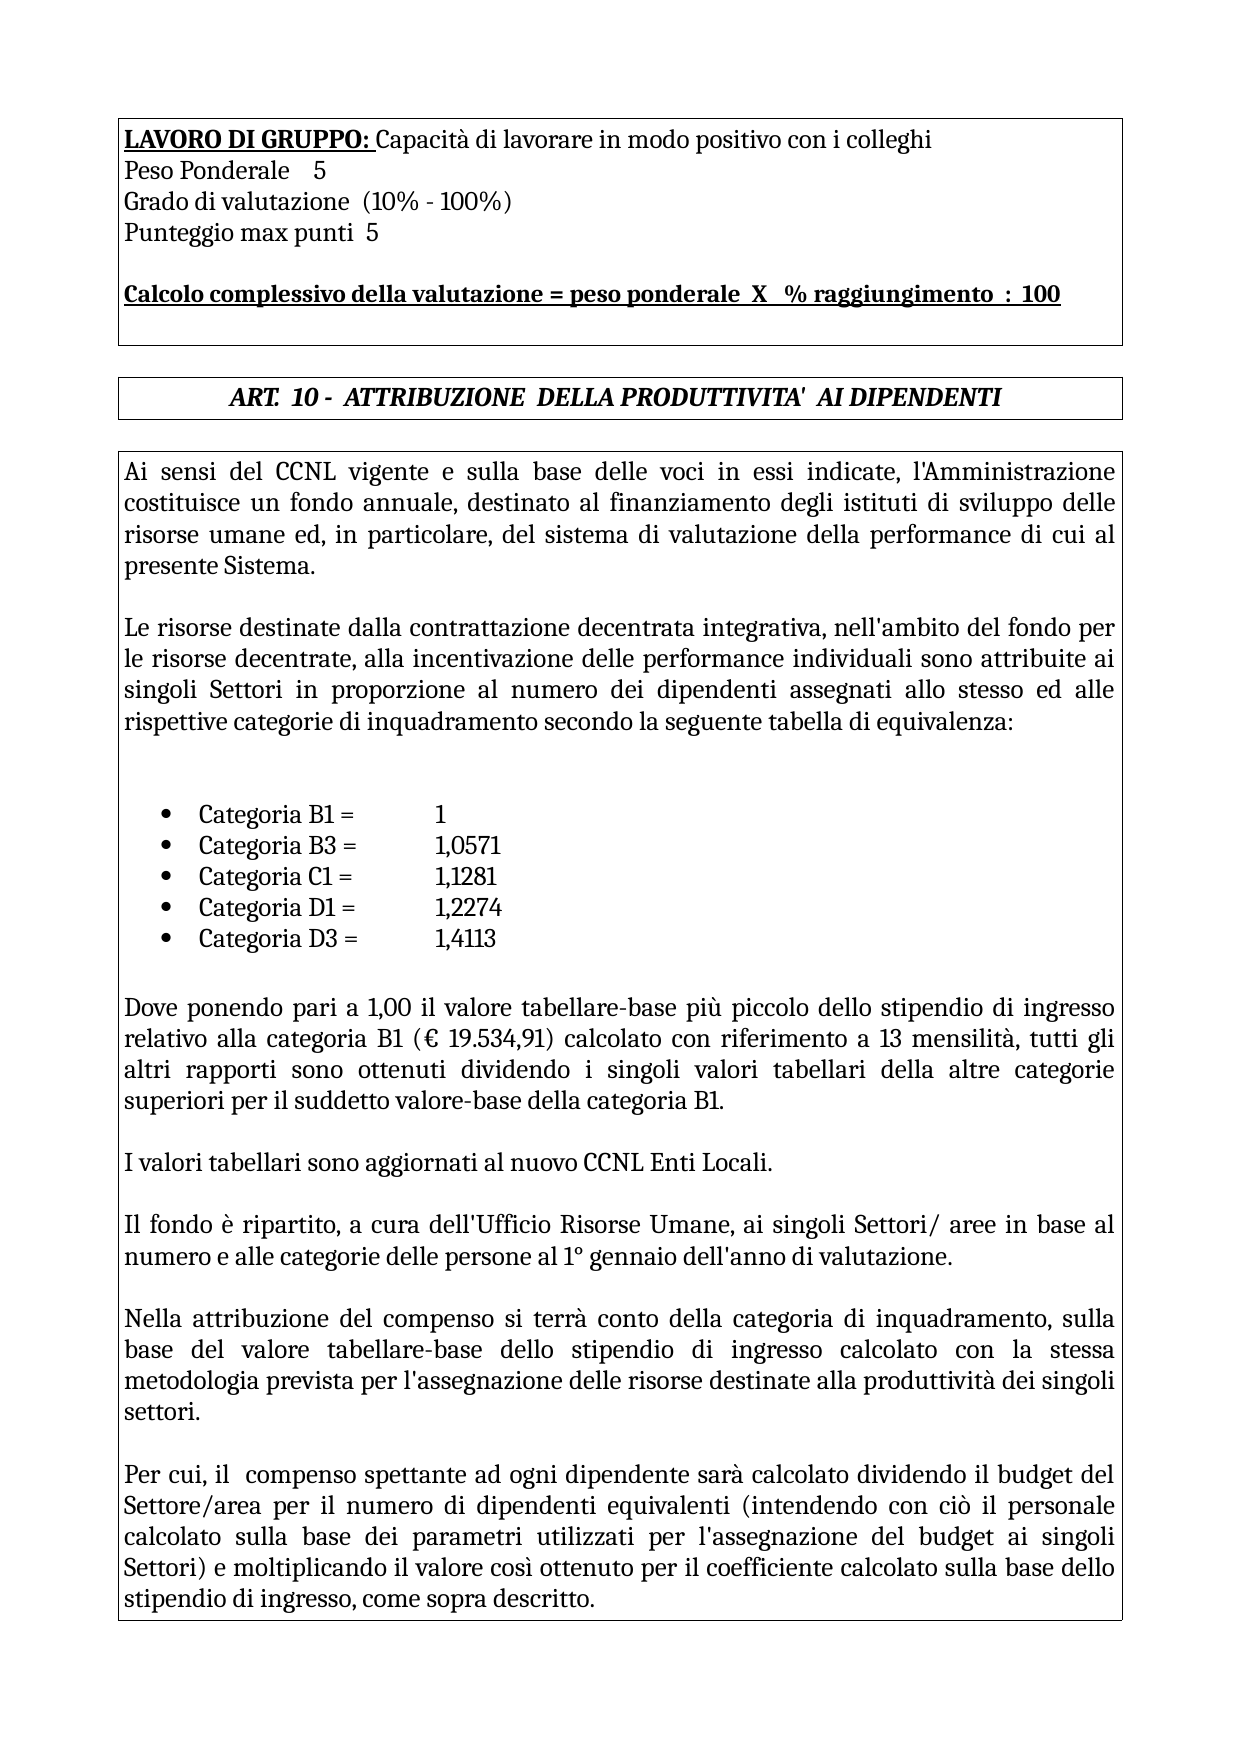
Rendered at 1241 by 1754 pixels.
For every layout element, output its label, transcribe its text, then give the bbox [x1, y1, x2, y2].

table_header Ai sensi del CCNL vigente e sulla base delle voci in essi indicate, l'Amministrazione costituisce un fondo annuale, destinato al finanziamento degli istituti di sviluppo delle risorse umane ed, in particolare, del sistema di valutazione della performance di cui al presente Sistema. Le risorse destinate dalla contrattazione decentrata integrativa, nell'ambito del fondo per le risorse decentrate, alla incentivazione delle performance individuali sono attribuite ai singoli Settori in proporzione al numero dei dipendenti assegnati allo stesso ed alle rispettive categorie di inquadramento secondo la seguente tabella di equivalenza: Categoria B1 = 1 Categoria B3 = 1,0571 Categoria C1 = 1,1281 Categoria D1 = 1,2274 Categoria D3 = 1,4113 Dove ponendo pari a 1,00 il valore tabellare-base più piccolo dello stipendio di ingresso relativo alla categoria B1 (€ 19.534,91) calcolato con riferimento a 13 mensilità, tutti gli altri rapporti sono ottenuti dividendo i singoli valori tabellari della altre categorie superiori per il suddetto valore-base della categoria B1. I valori tabellari sono aggiornati al nuovo CCNL Enti Locali. Il fondo è ripartito, a cura dell'Ufficio Risorse Umane, ai singoli Settori/ aree in base al numero e alle categorie delle persone al 1° gennaio dell'anno di valutazione. Nella attribuzione del compenso si terrà conto della categoria di inquadramento, sulla base del valore tabellare-base dello stipendio di ingresso calcolato con la stessa metodologia prevista per l'assegnazione delle risorse destinate alla produttività dei singoli settori. Per cui, il compenso spettante ad ogni dipendente sarà calcolato dividendo il budget del Settore/area per il numero di dipendenti equivalenti (intendendo con ciò il personale calcolato sulla base dei parametri utilizzati per l'assegnazione del budget ai singoli Settori) e moltiplicando il valore così ottenuto per il coefficiente calcolato sulla base dello stipendio di ingresso, come sopra descritto. [119, 452, 1122, 1620]
table_header ART. 10 - ATTRIBUZIONE DELLA PRODUTTIVITA' AI DIPENDENTI [119, 378, 1122, 419]
table_header LAVORO DI GRUPPO: Capacità di lavorare in modo positivo con i colleghi Peso Ponderale 5 Grado di valutazione (10% - 100%) Punteggio max punti 5 Calcolo complessivo della valutazione = peso ponderale X % raggiungimento : 100 [119, 119, 1122, 345]
